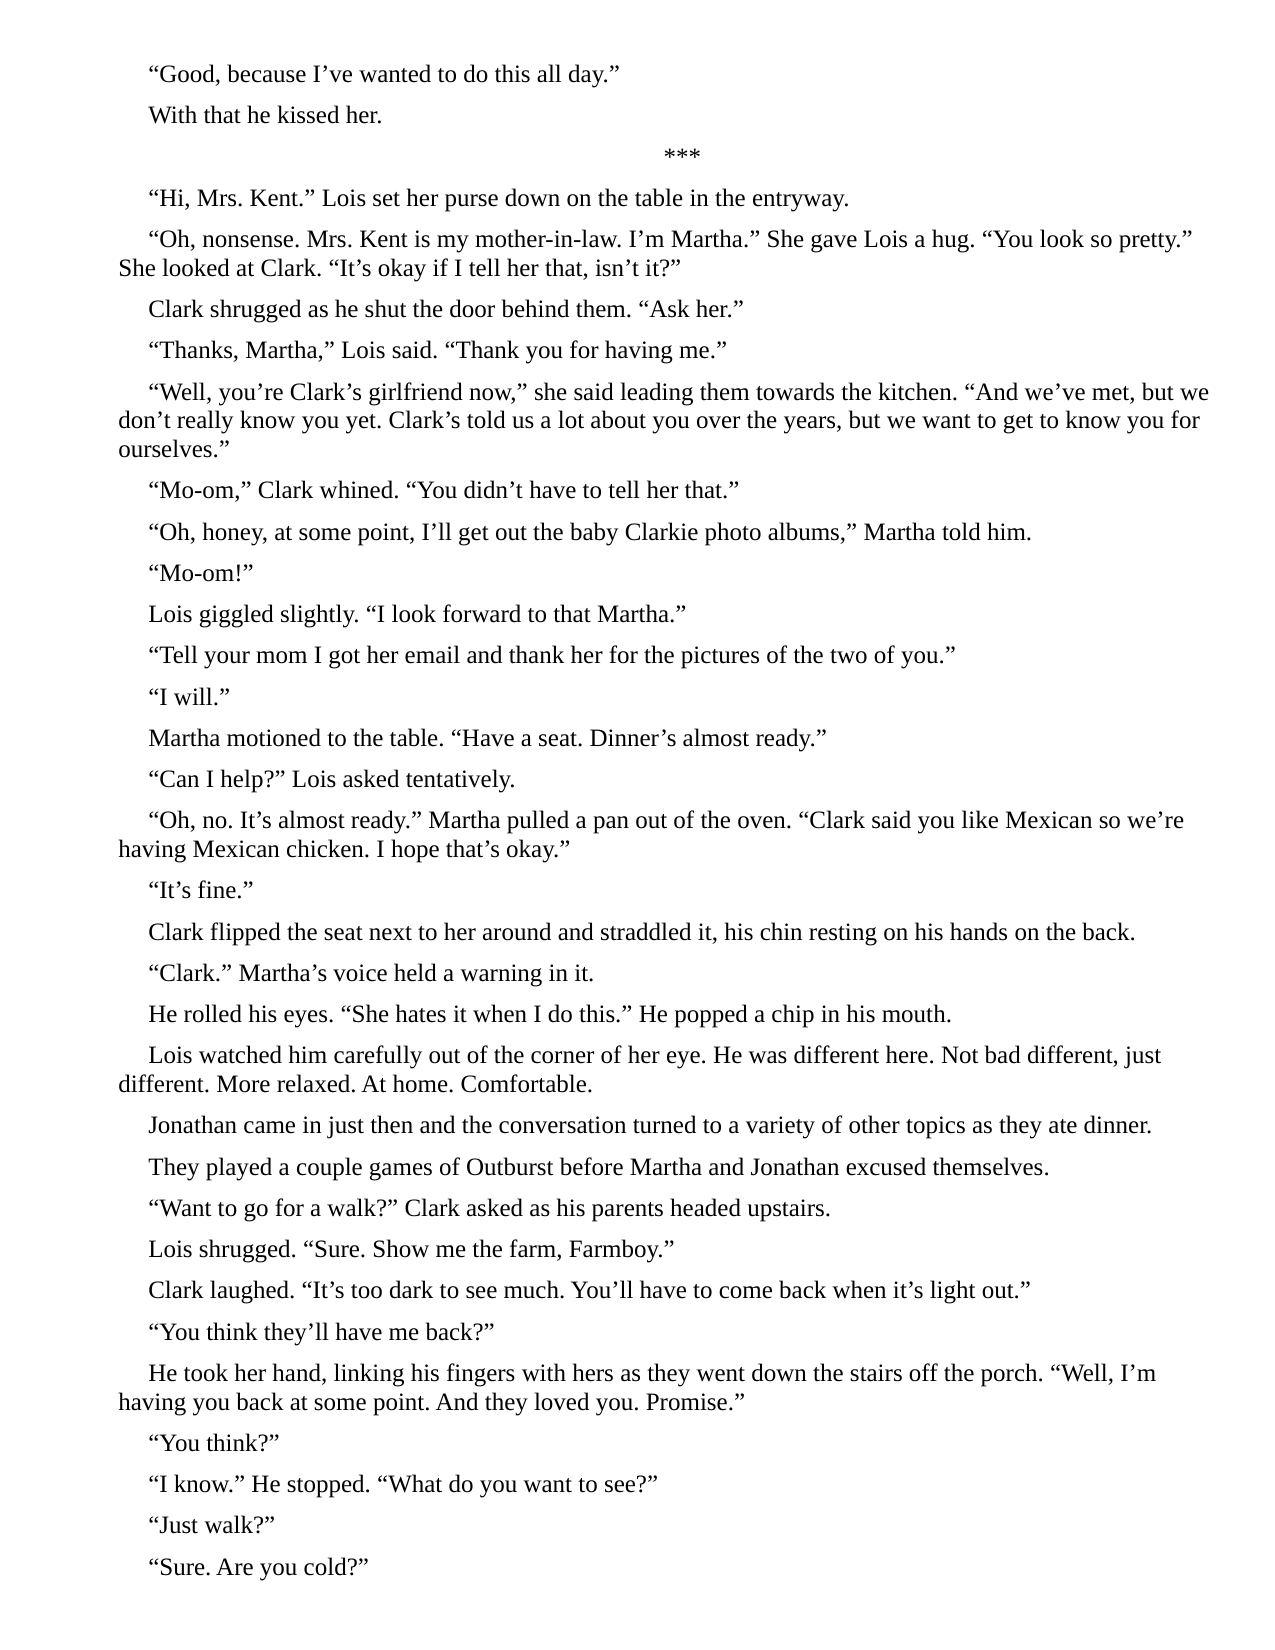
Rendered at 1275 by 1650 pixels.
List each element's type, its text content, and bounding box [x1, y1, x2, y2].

text “Thanks, Martha,” Lois said. “Thank you for having me.” [118, 335, 1216, 364]
text “Mo-om!” [118, 558, 1216, 587]
text They played a couple games of Outburst before Martha and Jonathan excused themselves. [118, 1152, 1216, 1180]
text Clark shrugged as he shut the door behind them. “Ask her.” [118, 294, 1216, 323]
text Jonathan came in just then and the conversation turned to a variety of other topics as they ate dinner. [118, 1110, 1216, 1139]
text “Sure. Are you cold?” [118, 1552, 1216, 1580]
text “Hi, Mrs. Kent.” Lois set her purse down on the table in the entryway. [118, 183, 1216, 212]
text “Well, you’re Clark’s girlfriend now,” she said leading them towards the kitchen. “And we’ve met, but we don’t really know you yet. Clark’s told us a lot about you over the years, but we want to get to know you for ourselves.” [118, 377, 1216, 463]
text “I know.” He stopped. “What do you want to see?” [118, 1469, 1216, 1498]
text Lois watched him carefully out of the corner of her eye. He was different here. Not bad different, just different. More relaxed. At home. Comfortable. [118, 1040, 1216, 1098]
text “You think they’ll have me back?” [118, 1317, 1216, 1345]
text Martha motioned to the table. “Have a seat. Dinner’s almost ready.” [118, 723, 1216, 752]
text “Oh, no. It’s almost ready.” Martha pulled a pan out of the oven. “Clark said you like Mexican so we’re having Mexican chicken. I hope that’s okay.” [118, 805, 1216, 863]
text *** [118, 142, 1216, 170]
text “Mo-om,” Clark whined. “You didn’t have to tell her that.” [118, 475, 1216, 504]
text With that he kissed her. [118, 100, 1216, 129]
text Lois shrugged. “Sure. Show me the farm, Farmboy.” [118, 1234, 1216, 1263]
text “Can I help?” Lois asked tentatively. [118, 764, 1216, 793]
text Clark laughed. “It’s too dark to see much. You’ll have to come back when it’s light out.” [118, 1275, 1216, 1304]
text He rolled his eyes. “She hates it when I do this.” He popped a chip in his mouth. [118, 999, 1216, 1028]
text “I will.” [118, 682, 1216, 710]
text “It’s fine.” [118, 875, 1216, 904]
text “You think?” [118, 1428, 1216, 1457]
text Lois giggled slightly. “I look forward to that Martha.” [118, 599, 1216, 628]
text “Oh, nonsense. Mrs. Kent is my mother-in-law. I’m Martha.” She gave Lois a hug. “You look so pretty.” She looked at Clark. “It’s okay if I tell her that, isn’t it?” [118, 224, 1216, 282]
text “Want to go for a walk?” Clark asked as his parents headed upstairs. [118, 1193, 1216, 1222]
text “Clark.” Martha’s voice held a warning in it. [118, 958, 1216, 987]
text He took her hand, linking his fingers with hers as they went down the stairs off the porch. “Well, I’m having you back at some point. And they loved you. Promise.” [118, 1358, 1216, 1415]
text “Oh, honey, at some point, I’ll get out the baby Clarkie photo albums,” Martha told him. [118, 517, 1216, 545]
text “Good, because I’ve wanted to do this all day.” [118, 59, 1216, 88]
text “Just walk?” [118, 1510, 1216, 1539]
text Clark flipped the seat next to her around and straddled it, his chin resting on his hands on the back. [118, 917, 1216, 945]
text “Tell your mom I got her email and thank her for the pictures of the two of you.” [118, 640, 1216, 669]
